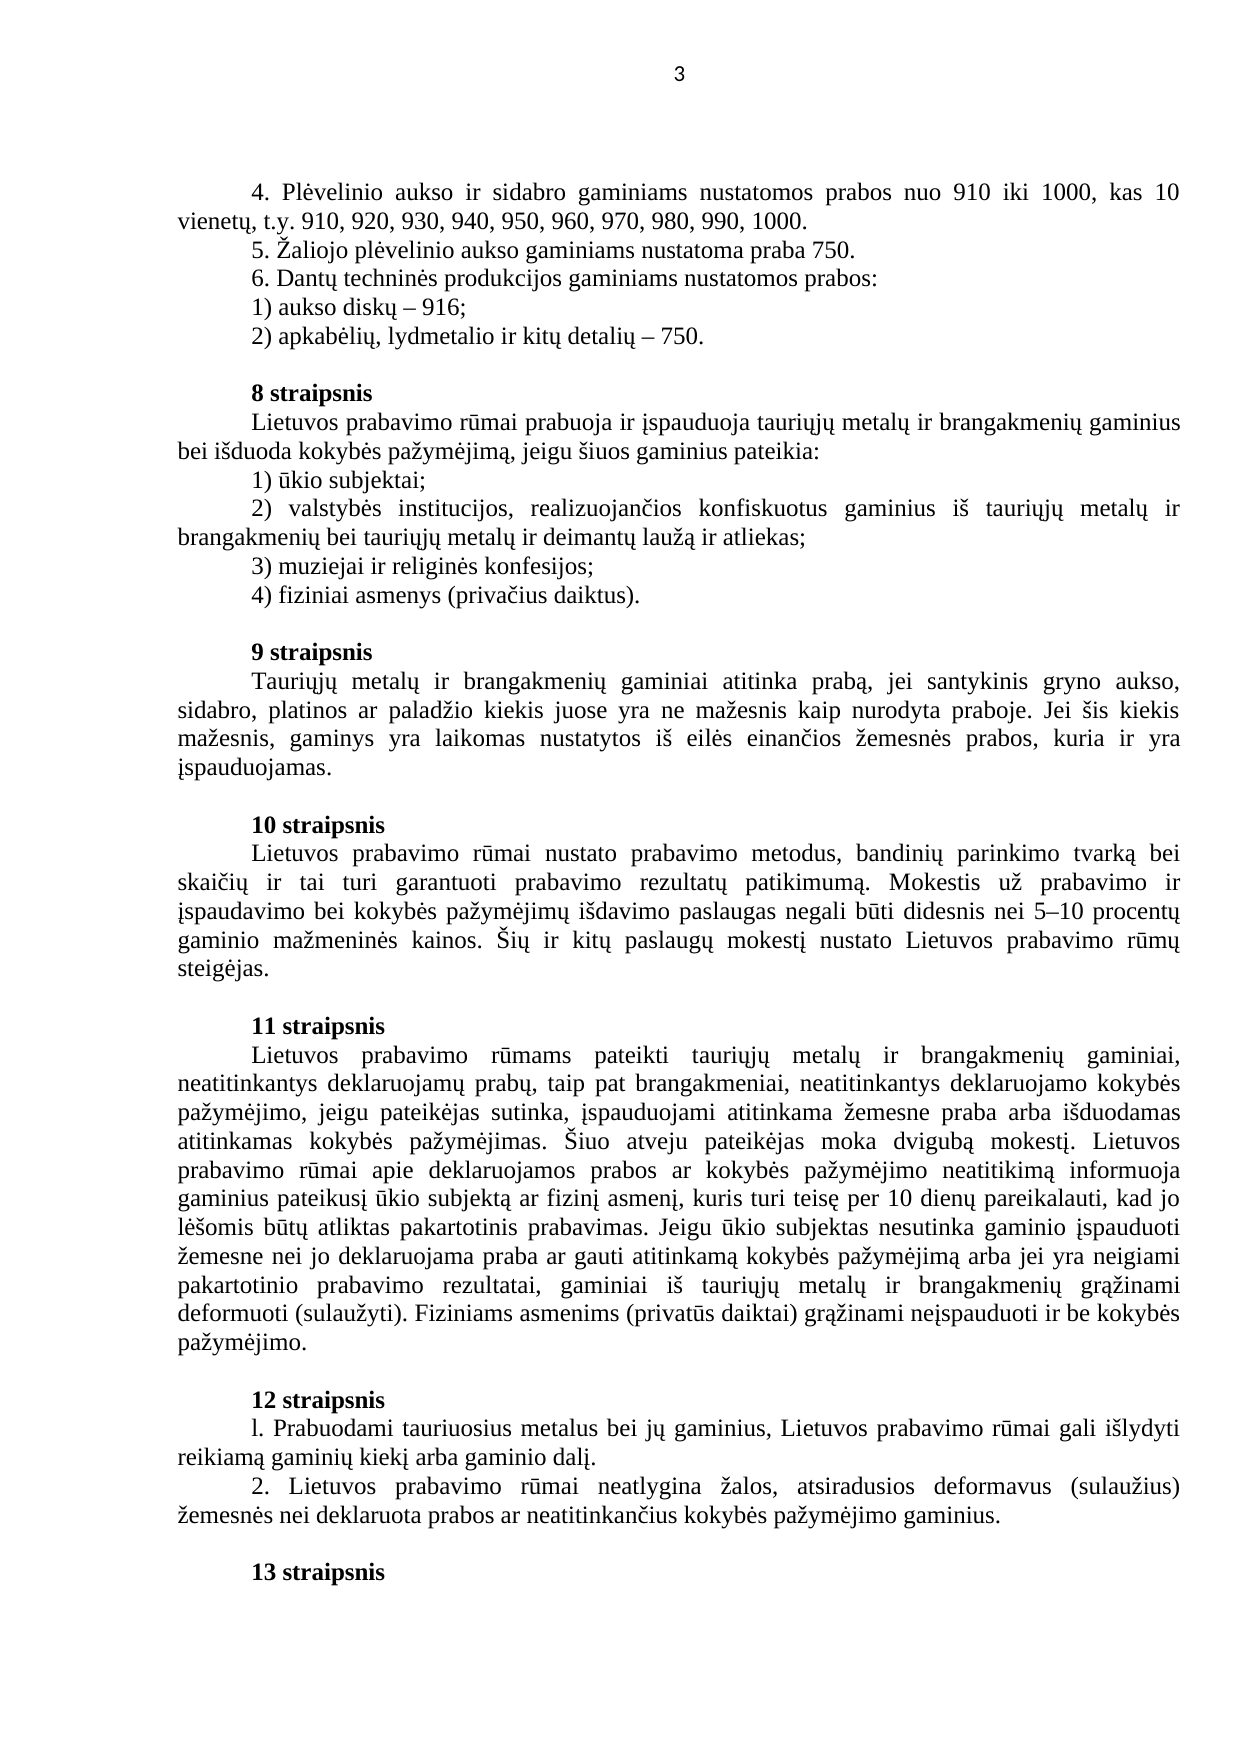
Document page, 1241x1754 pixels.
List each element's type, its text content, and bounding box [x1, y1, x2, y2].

text 2. Lietuvos prabavimo rūmai neatlygina žalos, atsiradusios deformavus (sulaužius) žemesnės nei deklaruota prabos ar neatitinkančius kokybės pažymėjimo gaminius. [177, 1471, 1181, 1528]
text 1) aukso diskų – 916; [177, 292, 1181, 321]
text 6. Dantų techninės produkcijos gaminiams nustatomos prabos: [177, 263, 1181, 292]
text Lietuvos prabavimo rūmai prabuoja ir įspauduoja tauriųjų metalų ir brangakmenių gaminius bei išduoda kokybės pažymėjimą, jeigu šiuos gaminius pateikia: [177, 407, 1181, 465]
text 2) valstybės institucijos, realizuojančios konfiskuotus gaminius iš tauriųjų metalų ir brangakmenių bei tauriųjų metalų ir deimantų laužą ir atliekas; [177, 493, 1181, 551]
text 13 straipsnis [177, 1557, 1181, 1586]
text Lietuvos prabavimo rūmai nustato prabavimo metodus, bandinių parinkimo tvarką bei skaičių ir tai turi garantuoti prabavimo rezultatų patikimumą. Mokestis už prabavimo ir įspaudavimo bei kokybės pažymėjimų išdavimo paslaugas negali būti didesnis nei 5–10 procentų gaminio mažmeninės kainos. Šių ir kitų paslaugų mokestį nustato Lietuvos prabavimo rūmų steigėjas. [177, 838, 1181, 982]
text 8 straipsnis [177, 378, 1181, 407]
text 11 straipsnis [177, 1011, 1181, 1040]
text Tauriųjų metalų ir brangakmenių gaminiai atitinka prabą, jei santykinis gryno aukso, sidabro, platinos ar paladžio kiekis juose yra ne mažesnis kaip nurodyta praboje. Jei šis kiekis mažesnis, gaminys yra laikomas nustatytos iš eilės einančios žemesnės prabos, kuria ir yra įspauduojamas. [177, 666, 1181, 781]
text 4. Plėvelinio aukso ir sidabro gaminiams nustatomos prabos nuo 910 iki 1000, kas 10 vienetų, t.y. 910, 920, 930, 940, 950, 960, 970, 980, 990, 1000. [177, 177, 1181, 235]
text 2) apkabėlių, lydmetalio ir kitų detalių – 750. [177, 321, 1181, 350]
text 3) muziejai ir religinės konfesijos; [177, 551, 1181, 580]
text 10 straipsnis [177, 810, 1181, 838]
text l. Prabuodami tauriuosius metalus bei jų gaminius, Lietuvos prabavimo rūmai gali išlydyti reikiamą gaminių kiekį arba gaminio dalį. [177, 1413, 1181, 1471]
text Lietuvos prabavimo rūmams pateikti tauriųjų metalų ir brangakmenių gaminiai, neatitinkantys deklaruojamų prabų, taip pat brangakmeniai, neatitinkantys deklaruojamo kokybės pažymėjimo, jeigu pateikėjas sutinka, įspauduojami atitinkama žemesne praba arba išduodamas atitinkamas kokybės pažymėjimas. Šiuo atveju pateikėjas moka dvigubą mokestį. Lietuvos prabavimo rūmai apie deklaruojamos prabos ar kokybės pažymėjimo neatitikimą informuoja gaminius pateikusį ūkio subjektą ar fizinį asmenį, kuris turi teisę per 10 dienų pareikalauti, kad jo lėšomis būtų atliktas pakartotinis prabavimas. Jeigu ūkio subjektas nesutinka gaminio įspauduoti žemesne nei jo deklaruojama praba ar gauti atitinkamą kokybės pažymėjimą arba jei yra neigiami pakartotinio prabavimo rezultatai, gaminiai iš tauriųjų metalų ir brangakmenių grąžinami deformuoti (sulaužyti). Fiziniams asmenims (privatūs daiktai) grąžinami neįspauduoti ir be kokybės pažymėjimo. [177, 1040, 1181, 1356]
text 4) fiziniai asmenys (privačius daiktus). [177, 580, 1181, 608]
text 1) ūkio subjektai; [177, 465, 1181, 493]
text 5. Žaliojo plėvelinio aukso gaminiams nustatoma praba 750. [177, 235, 1181, 263]
text 9 straipsnis [177, 637, 1181, 666]
text 12 straipsnis [177, 1385, 1181, 1413]
